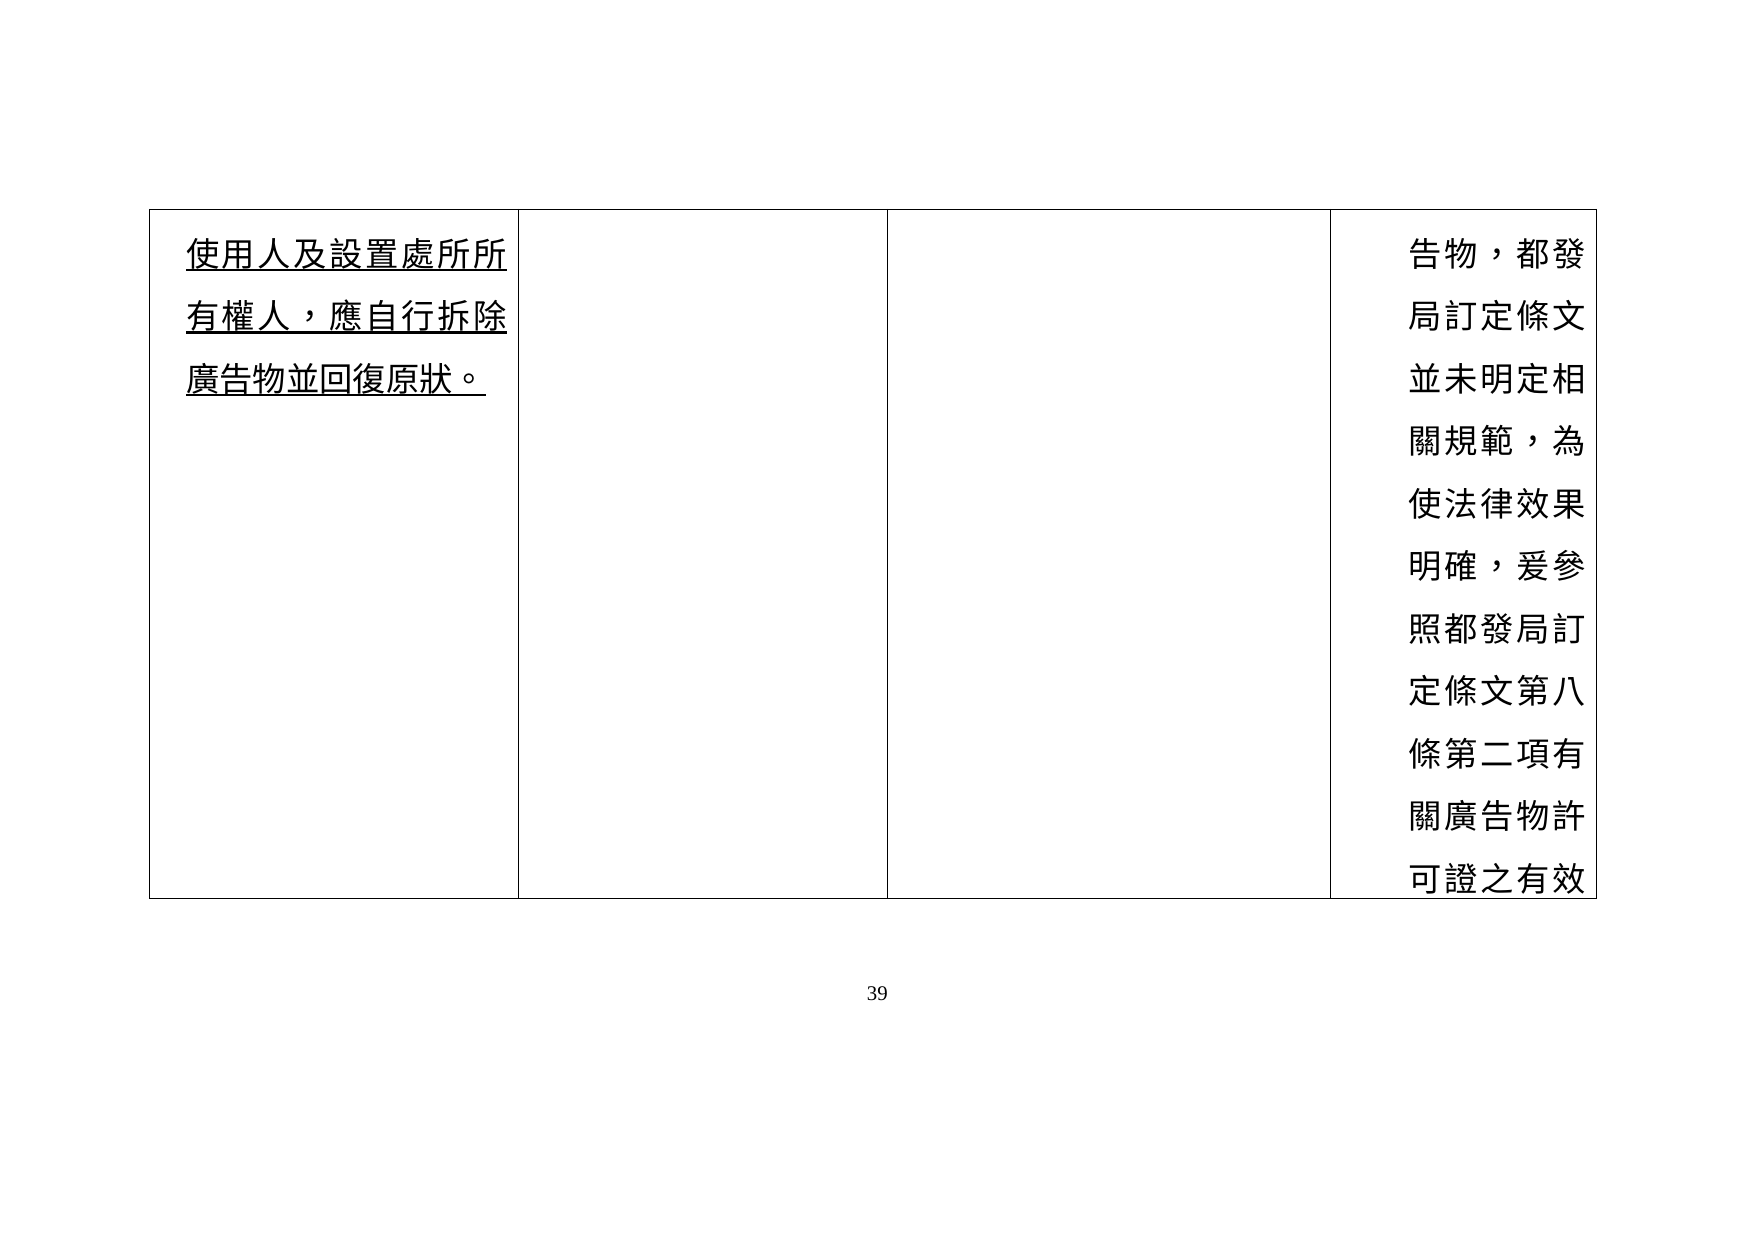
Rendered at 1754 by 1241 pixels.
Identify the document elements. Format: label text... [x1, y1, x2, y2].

table_cell [519, 210, 887, 897]
table_cell [888, 210, 1330, 897]
table_cell 使用人及設置處所所有權人，應自行拆除廣告物並回復原狀。 [150, 210, 518, 897]
table_cell 告物，都發局訂定條文並未明定相關規範，為使法律效果明確，爰參照都發局訂定條文第八條第二項有關廣告物許可證之有效 [1331, 210, 1596, 897]
